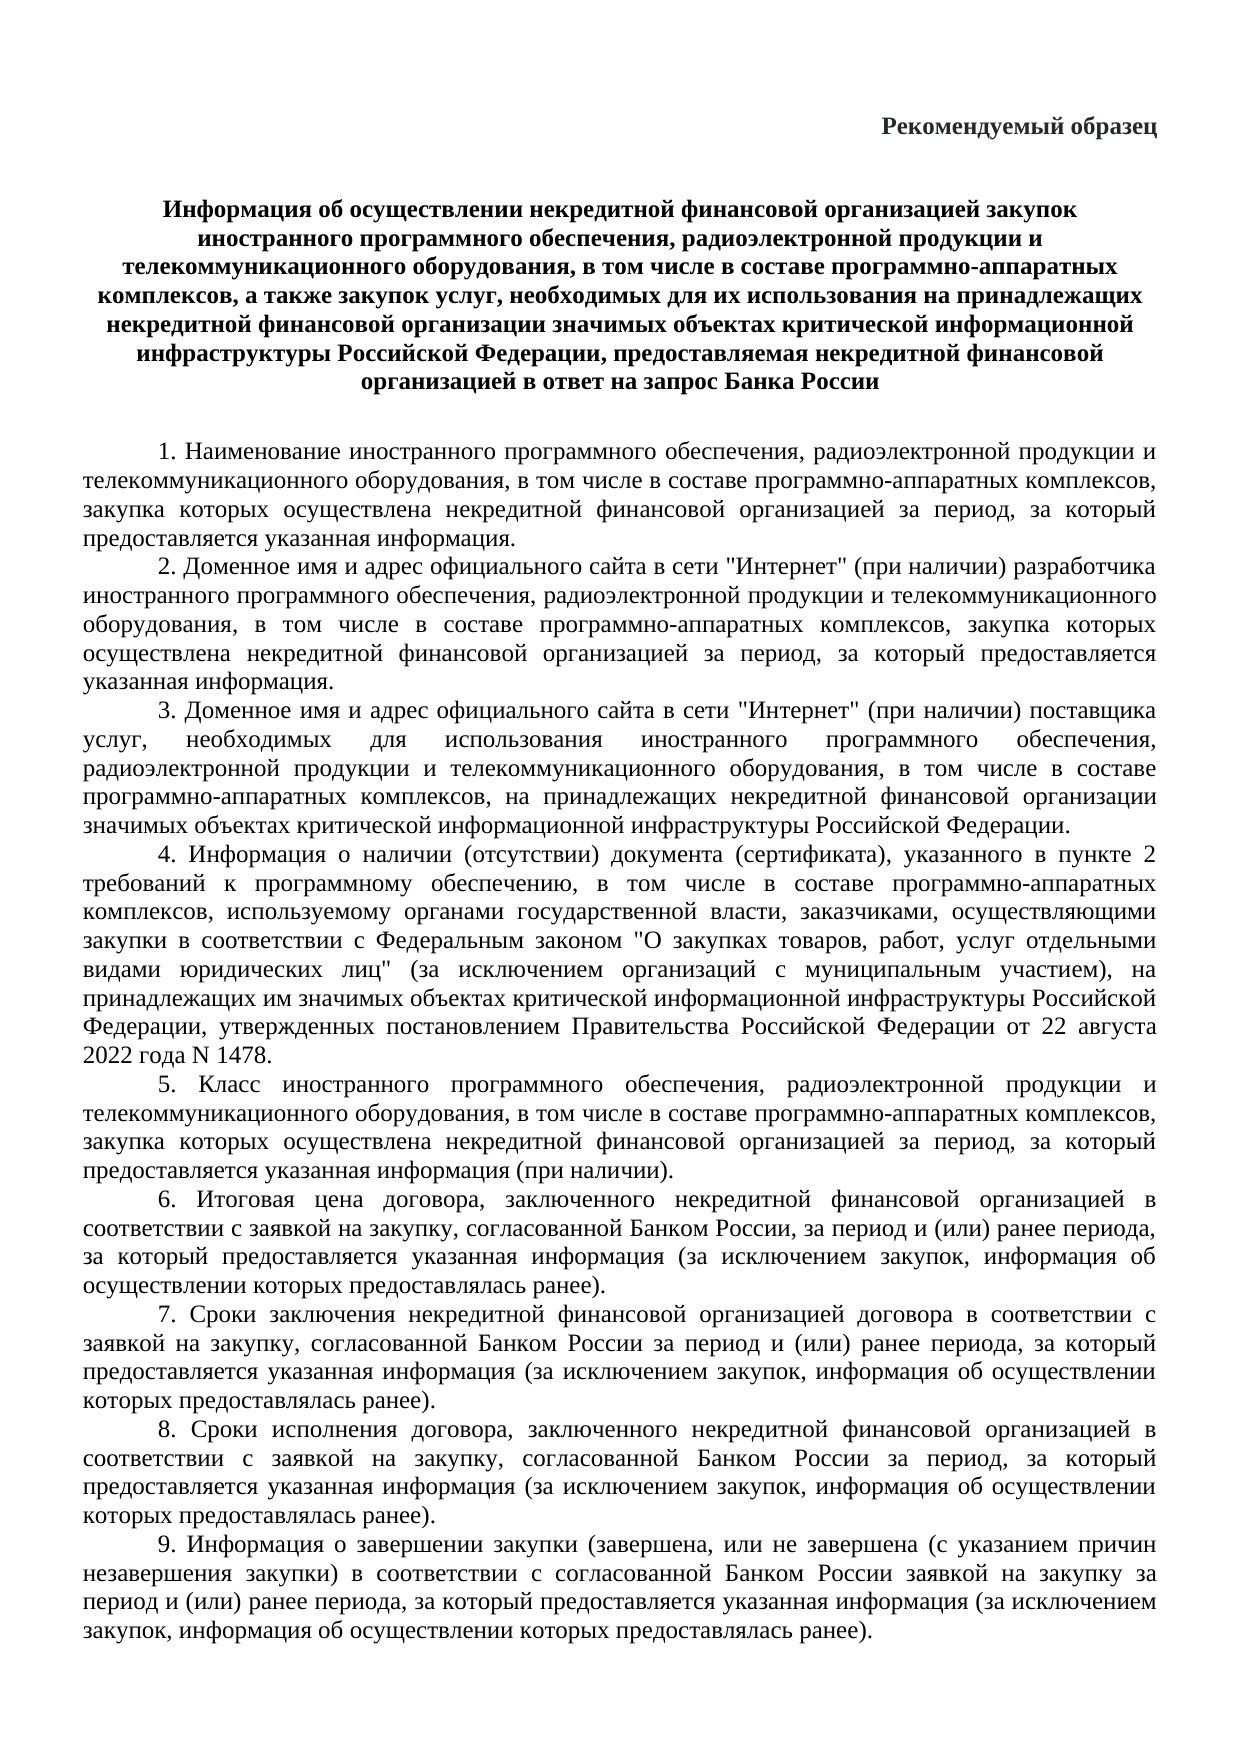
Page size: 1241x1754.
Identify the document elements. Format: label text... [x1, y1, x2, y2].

text 3. Доменное имя и адрес официального сайта в сети "Интернет" (при наличии) поставщика услуг, необходимых для использования иностранного программного обеспечения, радиоэлектронной продукции и телекоммуникационного оборудования, в том числе в составе программно-аппаратных комплексов, на принадлежащих некредитной финансовой организации значимых объектах критической информационной инфраструктуры Российской Федерации. [83, 695, 1157, 839]
text 6. Итоговая цена договора, заключенного некредитной финансовой организацией в соответствии с заявкой на закупку, согласованной Банком России, за период и (или) ранее периода, за который предоставляется указанная информация (за исключением закупок, информация об осуществлении которых предоставлялась ранее). [83, 1184, 1157, 1299]
text 9. Информация о завершении закупки (завершена, или не завершена (с указанием причин незавершения закупки) в соответствии с согласованной Банком России заявкой на закупку за период и (или) ранее периода, за который предоставляется указанная информация (за исключением закупок, информация об осуществлении которых предоставлялась ранее). [83, 1529, 1157, 1644]
text 2. Доменное имя и адрес официального сайта в сети "Интернет" (при наличии) разработчика иностранного программного обеспечения, радиоэлектронной продукции и телекоммуникационного оборудования, в том числе в составе программно-аппаратных комплексов, закупка которых осуществлена некредитной финансовой организацией за период, за который предоставляется указанная информация. [83, 551, 1157, 695]
text Рекомендуемый образец [83, 111, 1157, 140]
text 7. Сроки заключения некредитной финансовой организацией договора в соответствии с заявкой на закупку, согласованной Банком России за период и (или) ранее периода, за который предоставляется указанная информация (за исключением закупок, информация об осуществлении которых предоставлялась ранее). [83, 1299, 1157, 1414]
text 5. Класс иностранного программного обеспечения, радиоэлектронной продукции и телекоммуникационного оборудования, в том числе в составе программно-аппаратных комплексов, закупка которых осуществлена некредитной финансовой организацией за период, за который предоставляется указанная информация (при наличии). [83, 1069, 1157, 1184]
subtitle Информация об осуществлении некредитной финансовой организацией закупок иностранного программного обеспечения, радиоэлектронной продукции и телекоммуникационного оборудования, в том числе в составе программно-аппаратных комплексов, а также закупок услуг, необходимых для их использования на принадлежащих некредитной финансовой организации значимых объектах критической информационной инфраструктуры Российской Федерации, предоставляемая некредитной финансовой организацией в ответ на запрос Банка России [83, 194, 1157, 395]
text 4. Информация о наличии (отсутствии) документа (сертификата), указанного в пункте 2 требований к программному обеспечению, в том числе в составе программно-аппаратных комплексов, используемому органами государственной власти, заказчиками, осуществляющими закупки в соответствии с Федеральным законом "О закупках товаров, работ, услуг отдельными видами юридических лиц" (за исключением организаций с муниципальным участием), на принадлежащих им значимых объектах критической информационной инфраструктуры Российской Федерации, утвержденных постановлением Правительства Российской Федерации от 22 августа 2022 года N 1478. [83, 839, 1157, 1069]
text 8. Сроки исполнения договора, заключенного некредитной финансовой организацией в соответствии с заявкой на закупку, согласованной Банком России за период, за который предоставляется указанная информация (за исключением закупок, информация об осуществлении которых предоставлялась ранее). [83, 1414, 1157, 1529]
text 1. Наименование иностранного программного обеспечения, радиоэлектронной продукции и телекоммуникационного оборудования, в том числе в составе программно-аппаратных комплексов, закупка которых осуществлена некредитной финансовой организацией за период, за который предоставляется указанная информация. [83, 436, 1157, 551]
